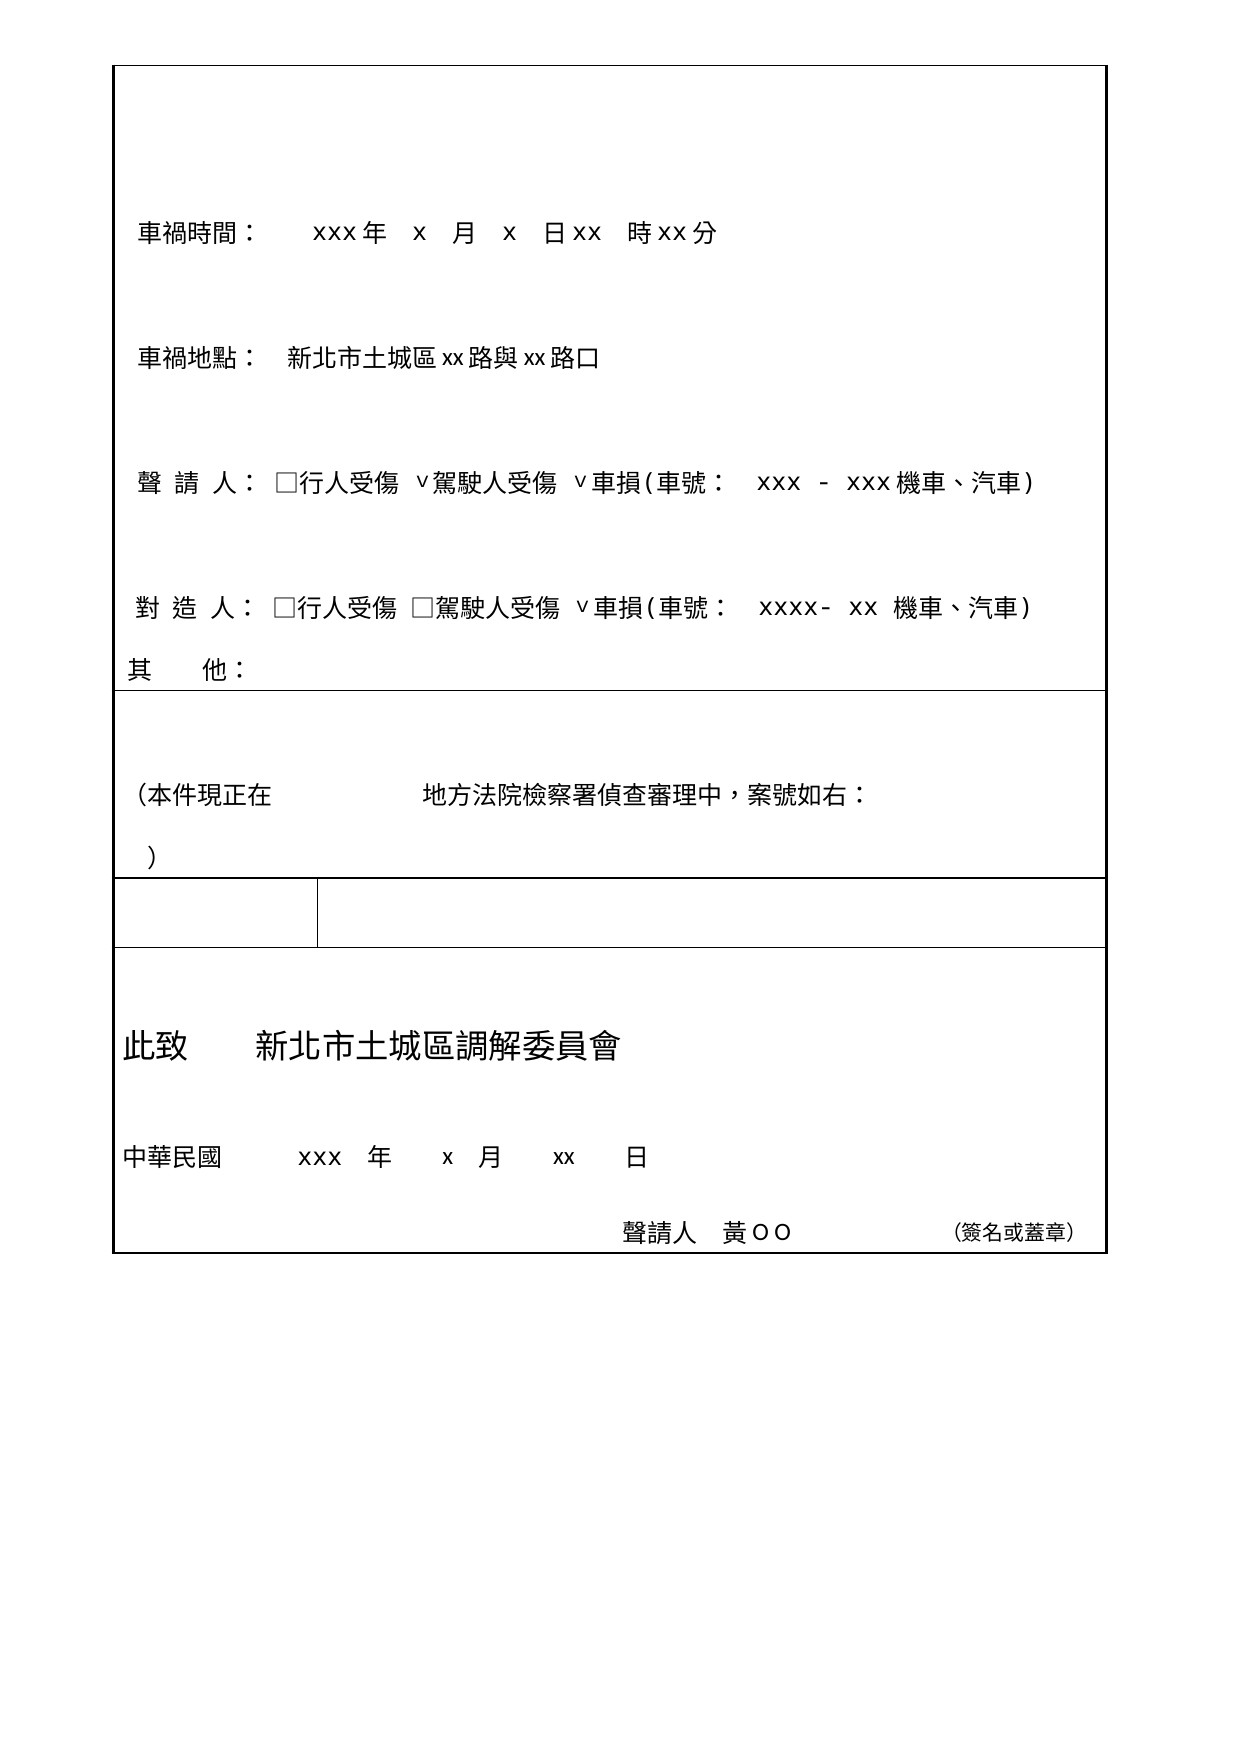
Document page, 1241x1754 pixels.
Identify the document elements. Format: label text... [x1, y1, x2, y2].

table_cell 此致 新北市土城區調解委員會 中華民國 xxx 年 x 月 xx 日 聲請人 黃O O （簽名或蓋章） [115, 948, 1105, 1252]
table_cell 證物名稱及件數 [115, 879, 317, 947]
table_cell 事故登記聯單、身分證、行照、駕照、保險卡、診斷證明書、醫療費用收據、交通費證明 [318, 879, 1105, 947]
table_cell 車禍時間： xxx年 x 月 x 日xx 時xx分 車禍地點： 新北市土城區xx路與xx路口 聲 請 人： □行人受傷 ｖ駕駛人受傷 ｖ車損(車號： xxx - xxx機車、汽車) 對 造 人： □行人受傷 □駕駛人受傷 ｖ車損(車號： xxxx- xx 機車、汽車) 其 他： [115, 66, 1105, 689]
table_cell （本件現正在 地方法院檢察署偵查審理中，案號如右： ） [115, 691, 1105, 877]
